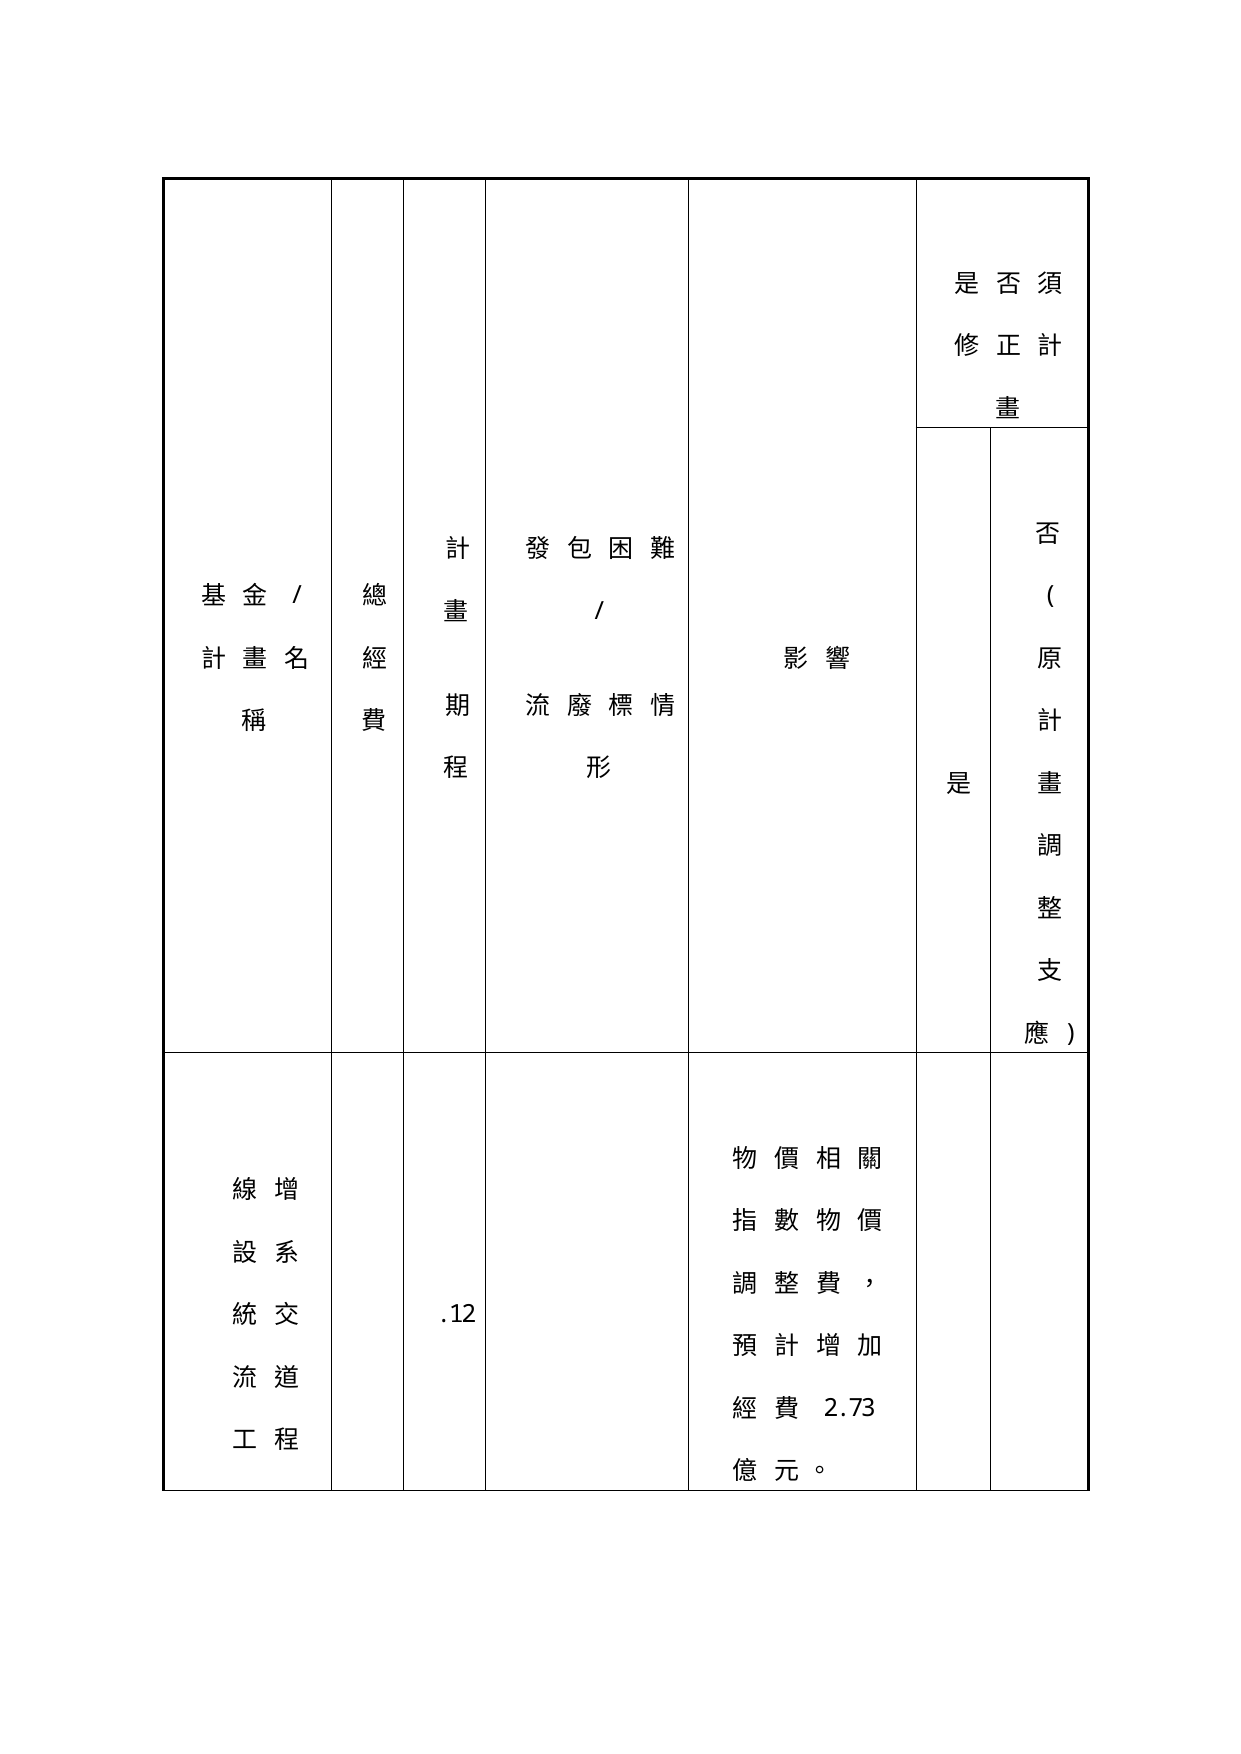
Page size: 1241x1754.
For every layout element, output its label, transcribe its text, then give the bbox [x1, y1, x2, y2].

table_cell [917, 1053, 990, 1490]
table_cell .12 [404, 1053, 485, 1490]
table_cell [991, 1053, 1087, 1490]
table_cell - [486, 1053, 688, 1490]
table_header 影響 [689, 180, 916, 1052]
table_cell 是 [917, 428, 990, 1052]
table_header 發包困難/ 流廢標情形 [486, 180, 688, 1052]
table_cell 物價相關指數物價調整費，預計增加經費2.73億元。 [689, 1053, 916, 1490]
table_header 計畫 期程 [404, 180, 485, 1052]
table_header 基金/計畫名稱 [165, 180, 331, 1052]
table_header 總經費 [332, 180, 403, 1052]
table_cell 否(原計畫調整支應) [991, 428, 1087, 1052]
table_cell [332, 1053, 403, 1490]
table_cell 線增設系統交流道工程 [165, 1053, 331, 1490]
table_header 是否須修正計畫 [917, 180, 1087, 427]
